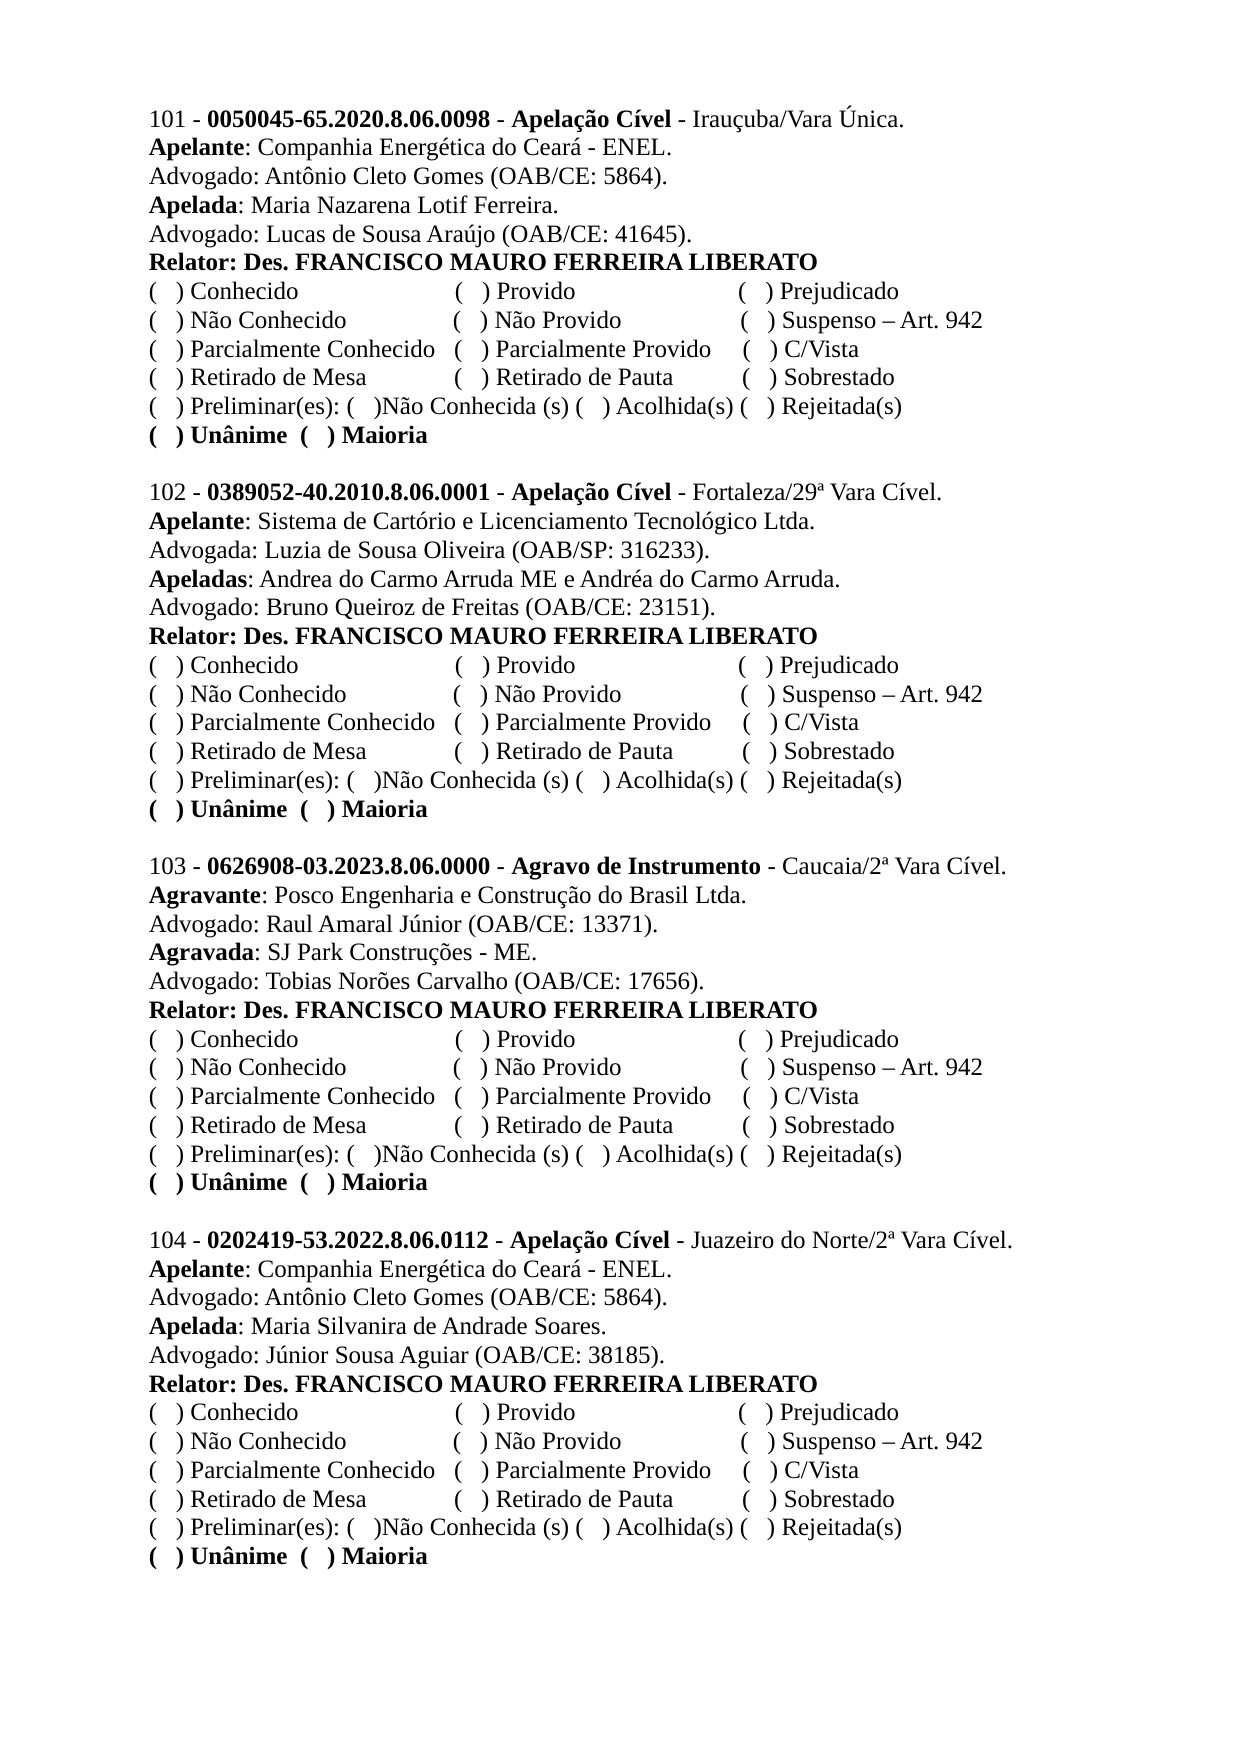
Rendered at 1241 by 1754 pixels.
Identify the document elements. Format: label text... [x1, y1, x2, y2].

text ( ) Unânime ( ) Maioria [148, 1541, 1158, 1570]
text Apelante: Sistema de Cartório e Licenciamento Tecnológico Ltda. [148, 506, 1141, 535]
text Apelada: Maria Silvanira de Andrade Soares. [148, 1311, 1141, 1340]
text ( ) Parcialmente Conhecido ( ) Parcialmente Provido ( ) C/Vista [148, 334, 1158, 362]
text Advogado: Júnior Sousa Aguiar (OAB/CE: 38185). [148, 1340, 1141, 1369]
text Advogado: Antônio Cleto Gomes (OAB/CE: 5864). [148, 1282, 1141, 1311]
text ( ) Preliminar(es): ( )Não Conhecida (s) ( ) Acolhida(s) ( ) Rejeitada(s) [148, 391, 1158, 420]
text Advogado: Tobias Norões Carvalho (OAB/CE: 17656). [148, 966, 1141, 995]
text Apelante: Companhia Energética do Ceará - ENEL. [148, 1254, 1141, 1282]
text ( ) Parcialmente Conhecido ( ) Parcialmente Provido ( ) C/Vista [148, 1081, 1158, 1110]
text ( ) Não Conhecido ( ) Não Provido ( ) Suspenso – Art. 942 [148, 1052, 1158, 1081]
text ( ) Preliminar(es): ( )Não Conhecida (s) ( ) Acolhida(s) ( ) Rejeitada(s) [148, 765, 1158, 794]
text Agravante: Posco Engenharia e Construção do Brasil Ltda. [148, 880, 1141, 909]
text ( ) Preliminar(es): ( )Não Conhecida (s) ( ) Acolhida(s) ( ) Rejeitada(s) [148, 1512, 1158, 1541]
text ( ) Conhecido ( ) Provido ( ) Prejudicado [148, 1397, 1141, 1426]
text ( ) Parcialmente Conhecido ( ) Parcialmente Provido ( ) C/Vista [148, 707, 1158, 736]
text ( ) Unânime ( ) Maioria [148, 420, 1158, 449]
text 102 - 0389052-40.2010.8.06.0001 - Apelação Cível - Fortaleza/29ª Vara Cível. [148, 477, 1141, 506]
text 104 - 0202419-53.2022.8.06.0112 - Apelação Cível - Juazeiro do Norte/2ª Vara Cível. [148, 1225, 1141, 1254]
text Relator: Des. FRANCISCO MAURO FERREIRA LIBERATO [148, 1369, 1141, 1397]
text Advogada: Luzia de Sousa Oliveira (OAB/SP: 316233). [148, 535, 1141, 564]
text Apeladas: Andrea do Carmo Arruda ME e Andréa do Carmo Arruda. [148, 564, 1141, 592]
text ( ) Retirado de Mesa ( ) Retirado de Pauta ( ) Sobrestado [148, 362, 1158, 391]
text 103 - 0626908-03.2023.8.06.0000 - Agravo de Instrumento - Caucaia/2ª Vara Cível. [148, 851, 1141, 880]
text ( ) Conhecido ( ) Provido ( ) Prejudicado [148, 1024, 1141, 1052]
text ( ) Unânime ( ) Maioria [148, 794, 1158, 822]
text ( ) Retirado de Mesa ( ) Retirado de Pauta ( ) Sobrestado [148, 1110, 1158, 1139]
text ( ) Não Conhecido ( ) Não Provido ( ) Suspenso – Art. 942 [148, 679, 1158, 707]
text Relator: Des. FRANCISCO MAURO FERREIRA LIBERATO [148, 247, 1141, 276]
text ( ) Unânime ( ) Maioria [148, 1167, 1158, 1196]
text ( ) Não Conhecido ( ) Não Provido ( ) Suspenso – Art. 942 [148, 305, 1158, 334]
text Advogado: Raul Amaral Júnior (OAB/CE: 13371). [148, 909, 1141, 937]
text ( ) Retirado de Mesa ( ) Retirado de Pauta ( ) Sobrestado [148, 1484, 1158, 1512]
text Advogado: Bruno Queiroz de Freitas (OAB/CE: 23151). [148, 592, 1141, 621]
text Apelada: Maria Nazarena Lotif Ferreira. [148, 190, 1141, 219]
text ( ) Parcialmente Conhecido ( ) Parcialmente Provido ( ) C/Vista [148, 1455, 1158, 1484]
text ( ) Preliminar(es): ( )Não Conhecida (s) ( ) Acolhida(s) ( ) Rejeitada(s) [148, 1139, 1158, 1167]
text ( ) Conhecido ( ) Provido ( ) Prejudicado [148, 276, 1141, 305]
text Relator: Des. FRANCISCO MAURO FERREIRA LIBERATO [148, 995, 1141, 1024]
text 101 - 0050045-65.2020.8.06.0098 - Apelação Cível - Irauçuba/Vara Única. [148, 104, 1141, 132]
text ( ) Não Conhecido ( ) Não Provido ( ) Suspenso – Art. 942 [148, 1426, 1158, 1455]
text Agravada: SJ Park Construções - ME. [148, 937, 1141, 966]
text Relator: Des. FRANCISCO MAURO FERREIRA LIBERATO [148, 621, 1141, 650]
text ( ) Conhecido ( ) Provido ( ) Prejudicado [148, 650, 1141, 679]
text Advogado: Lucas de Sousa Araújo (OAB/CE: 41645). [148, 219, 1141, 247]
text Advogado: Antônio Cleto Gomes (OAB/CE: 5864). [148, 161, 1141, 190]
text ( ) Retirado de Mesa ( ) Retirado de Pauta ( ) Sobrestado [148, 736, 1158, 765]
text Apelante: Companhia Energética do Ceará - ENEL. [148, 132, 1141, 161]
